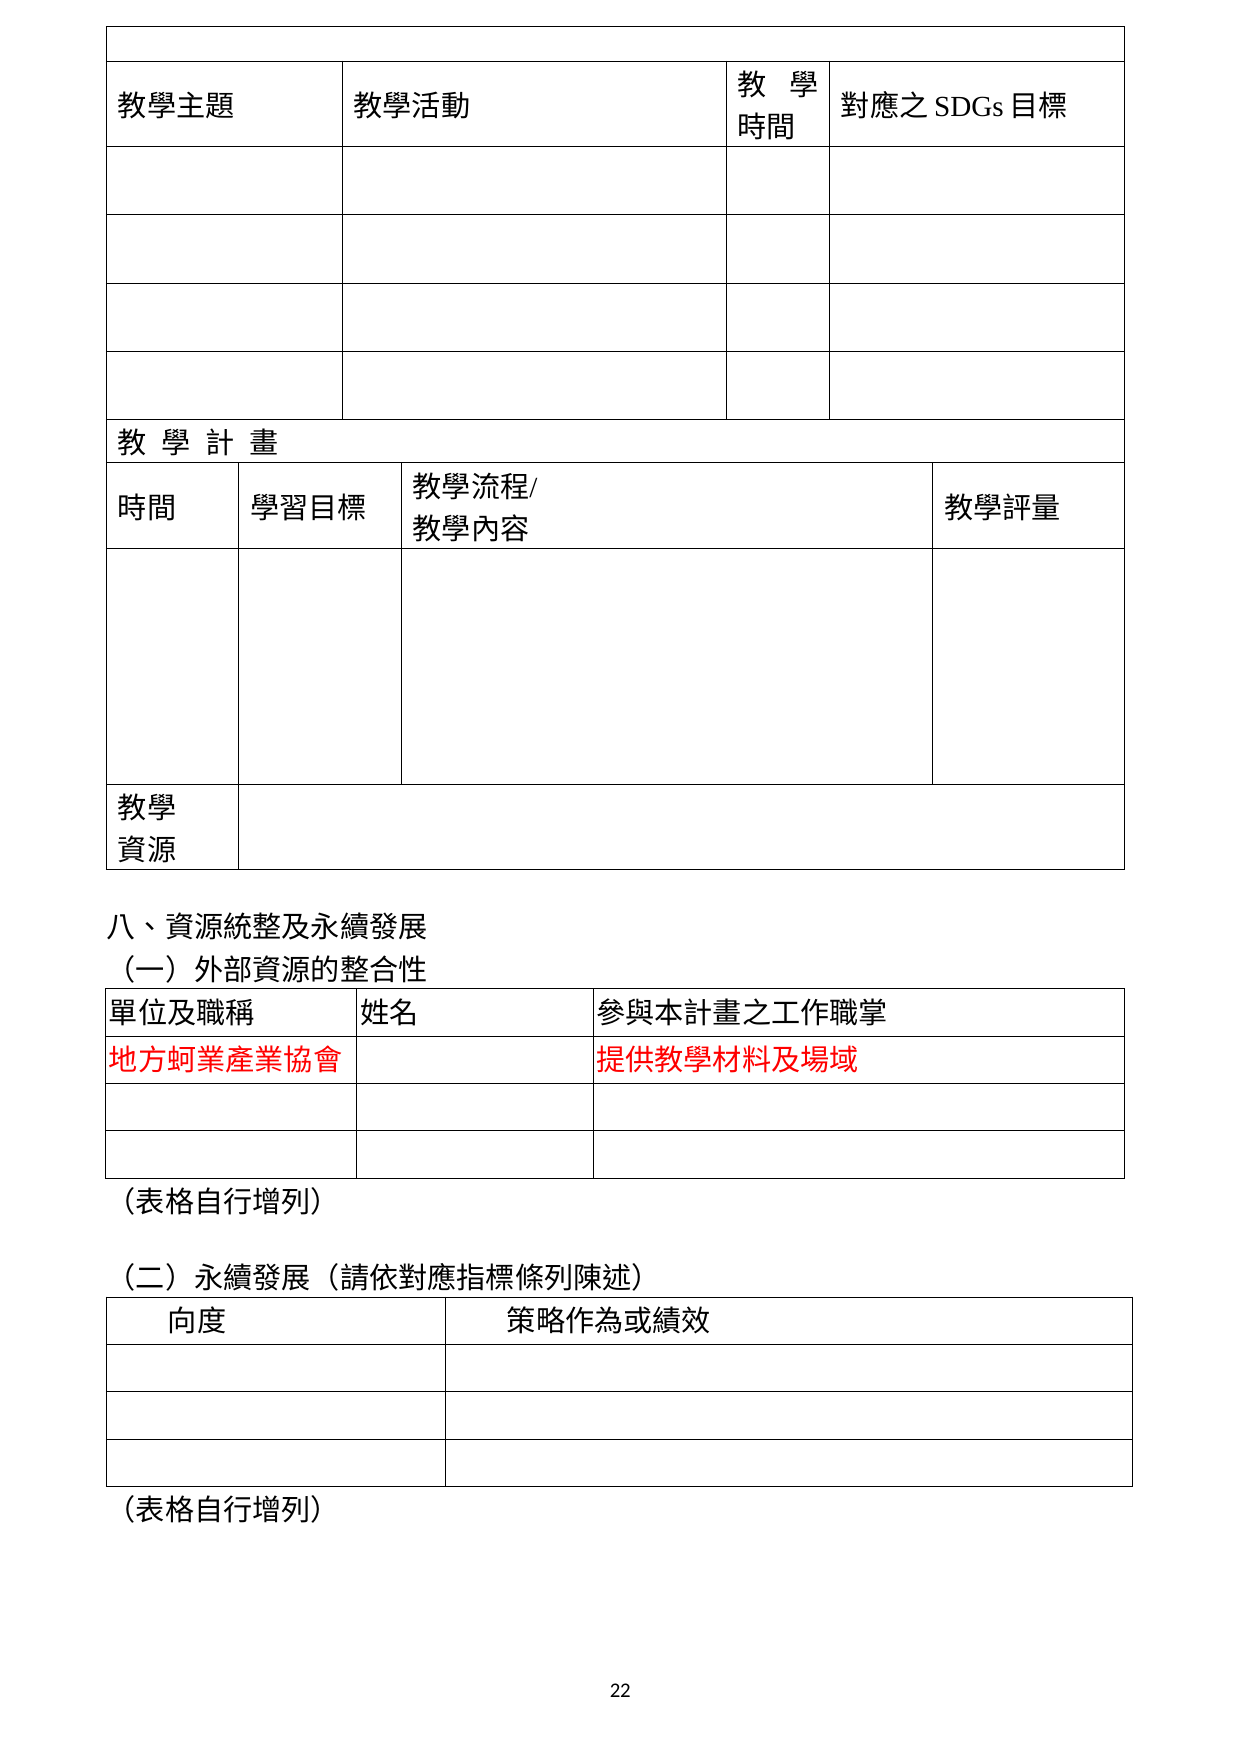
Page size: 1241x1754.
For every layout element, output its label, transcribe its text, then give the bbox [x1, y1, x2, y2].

table_cell [594, 1084, 1124, 1130]
table_header 姓名 [357, 989, 593, 1036]
table_cell [357, 1131, 593, 1177]
table_header 策略作為或績效 [446, 1298, 1132, 1344]
table_cell [239, 549, 401, 783]
table_cell [446, 1392, 1132, 1438]
table_header 向度 [107, 1298, 445, 1344]
table_cell [830, 352, 1124, 419]
table_header 單位及職稱 [106, 989, 356, 1036]
table_cell [343, 147, 726, 214]
table_cell 時間 [107, 463, 238, 548]
table_cell [107, 147, 342, 214]
table_cell [107, 1440, 445, 1486]
table_cell [357, 1037, 593, 1083]
table_cell 教學主題 [107, 62, 342, 146]
table_cell [107, 352, 342, 419]
table_cell [830, 284, 1124, 351]
table_cell [727, 352, 829, 419]
table_header 參與本計畫之工作職掌 [594, 989, 1124, 1036]
table_cell 教 學 計 畫 [107, 420, 1124, 462]
table_cell [727, 284, 829, 351]
table_cell 學習目標 [239, 463, 401, 548]
table_cell [343, 215, 726, 282]
text （一）外部資源的整合性 [106, 946, 1134, 988]
table_cell [106, 1131, 356, 1177]
table_cell 提供教學材料及場域 [594, 1037, 1124, 1083]
table_cell [107, 1345, 445, 1391]
table_cell [107, 1392, 445, 1438]
table_cell 對應之SDGs目標 [830, 62, 1124, 146]
table_cell 教學 資源 [107, 785, 238, 869]
table_cell [933, 549, 1124, 783]
table_cell [446, 1345, 1132, 1391]
table_cell 教學時間 [727, 62, 829, 146]
table_cell [727, 215, 829, 282]
table_cell 教學評量 [933, 463, 1124, 548]
table_cell 地方蚵業產業協會 [106, 1037, 356, 1083]
text （二）永續發展（請依對應指標條列陳述） [106, 1254, 1134, 1297]
table_cell [830, 147, 1124, 214]
text 八、資源統整及永續發展 [106, 904, 1134, 946]
text （表格自行增列） [106, 1178, 1134, 1221]
table_cell [239, 785, 1124, 869]
table_cell [106, 1084, 356, 1130]
table_cell 教學活動 [343, 62, 726, 146]
table_cell [446, 1440, 1132, 1486]
table_cell [107, 549, 238, 783]
table_cell [343, 352, 726, 419]
table_cell [357, 1084, 593, 1130]
table_cell [830, 215, 1124, 282]
table_cell [402, 549, 932, 783]
table_cell [594, 1131, 1124, 1177]
table_cell [343, 284, 726, 351]
table_cell 教學流程/ 教學內容 [402, 463, 932, 548]
table_cell [107, 284, 342, 351]
table_cell [107, 215, 342, 282]
table_cell [107, 27, 1124, 61]
table_cell [727, 147, 829, 214]
text （表格自行增列） [106, 1487, 1134, 1529]
